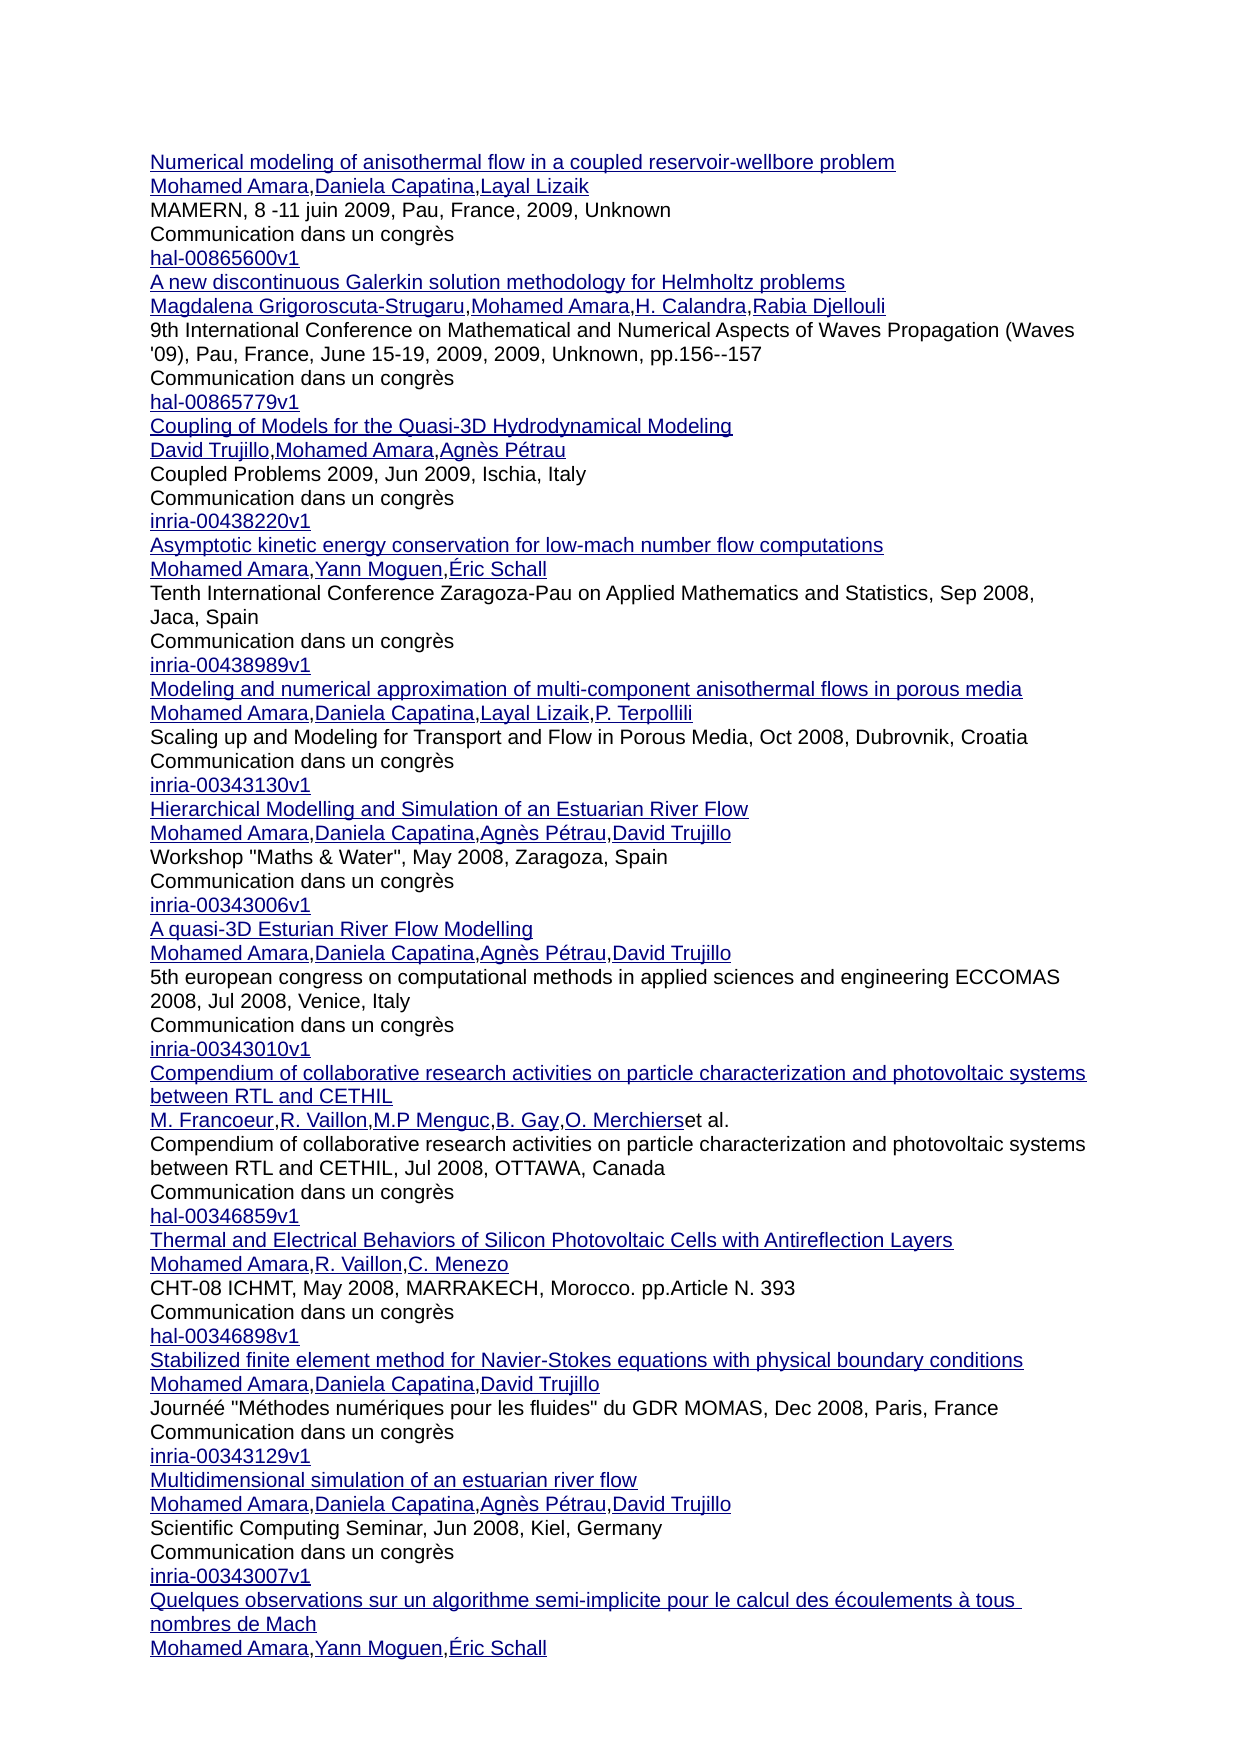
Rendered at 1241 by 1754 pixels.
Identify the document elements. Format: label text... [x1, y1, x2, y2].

table_cell Quelques observations sur un algorithme semi-implicite pour le calcul des écoulements à tous nombres de Mach Mohamed Amara,Yann Moguen,Éric Schall [150, 1588, 1090, 1659]
table_cell Thermal and Electrical Behaviors of Silicon Photovoltaic Cells with Antireflection Layers Mohamed Amara,R. Vaillon,C. Menezo CHT-08 ICHMT, May 2008, MARRAKECH, Morocco. pp.Article N. 393 Communication dans un congrès hal-00346898v1 [150, 1228, 1090, 1348]
table_cell Multidimensional simulation of an estuarian river flow Mohamed Amara,Daniela Capatina,Agnès Pétrau,David Trujillo Scientific Computing Seminar, Jun 2008, Kiel, Germany Communication dans un congrès inria-00343007v1 [150, 1468, 1090, 1587]
table_cell A quasi-3D Esturian River Flow Modelling Mohamed Amara,Daniela Capatina,Agnès Pétrau,David Trujillo 5th european congress on computational methods in applied sciences and engineering ECCOMAS 2008, Jul 2008, Venice, Italy Communication dans un congrès inria-00343010v1 [150, 917, 1090, 1060]
table_cell Compendium of collaborative research activities on particle characterization and photovoltaic systems between RTL and CETHIL M. Francoeur,R. Vaillon,M.P Menguc,B. Gay,O. Merchierset al. Compendium of collaborative research activities on particle characterization and photovoltaic systems between RTL and CETHIL, Jul 2008, OTTAWA, Canada Communication dans un congrès hal-00346859v1 [150, 1060, 1090, 1228]
table_cell Hierarchical Modelling and Simulation of an Estuarian River Flow Mohamed Amara,Daniela Capatina,Agnès Pétrau,David Trujillo Workshop "Maths & Water", May 2008, Zaragoza, Spain Communication dans un congrès inria-00343006v1 [150, 797, 1090, 917]
table_cell Coupling of Models for the Quasi-3D Hydrodynamical Modeling David Trujillo,Mohamed Amara,Agnès Pétrau Coupled Problems 2009, Jun 2009, Ischia, Italy Communication dans un congrès inria-00438220v1 [150, 414, 1090, 533]
table_cell Asymptotic kinetic energy conservation for low-mach number flow computations Mohamed Amara,Yann Moguen,Éric Schall Tenth International Conference Zaragoza-Pau on Applied Mathematics and Statistics, Sep 2008, Jaca, Spain Communication dans un congrès inria-00438989v1 [150, 533, 1090, 677]
table_cell A new discontinuous Galerkin solution methodology for Helmholtz problems Magdalena Grigoroscuta-Strugaru,Mohamed Amara,H. Calandra,Rabia Djellouli 9th International Conference on Mathematical and Numerical Aspects of Waves Propagation (Waves '09), Pau, France, June 15-19, 2009, 2009, Unknown, pp.156--157 Communication dans un congrès hal-00865779v1 [150, 270, 1090, 413]
table_cell Stabilized finite element method for Navier-Stokes equations with physical boundary conditions Mohamed Amara,Daniela Capatina,David Trujillo Journéé "Méthodes numériques pour les fluides" du GDR MOMAS, Dec 2008, Paris, France Communication dans un congrès inria-00343129v1 [150, 1348, 1090, 1468]
table_cell Modeling and numerical approximation of multi-component anisothermal flows in porous media Mohamed Amara,Daniela Capatina,Layal Lizaik,P. Terpollili Scaling up and Modeling for Transport and Flow in Porous Media, Oct 2008, Dubrovnik, Croatia Communication dans un congrès inria-00343130v1 [150, 677, 1090, 797]
table_cell Numerical modeling of anisothermal flow in a coupled reservoir-wellbore problem Mohamed Amara,Daniela Capatina,Layal Lizaik MAMERN, 8 -11 juin 2009, Pau, France, 2009, Unknown Communication dans un congrès hal-00865600v1 [150, 150, 1090, 270]
